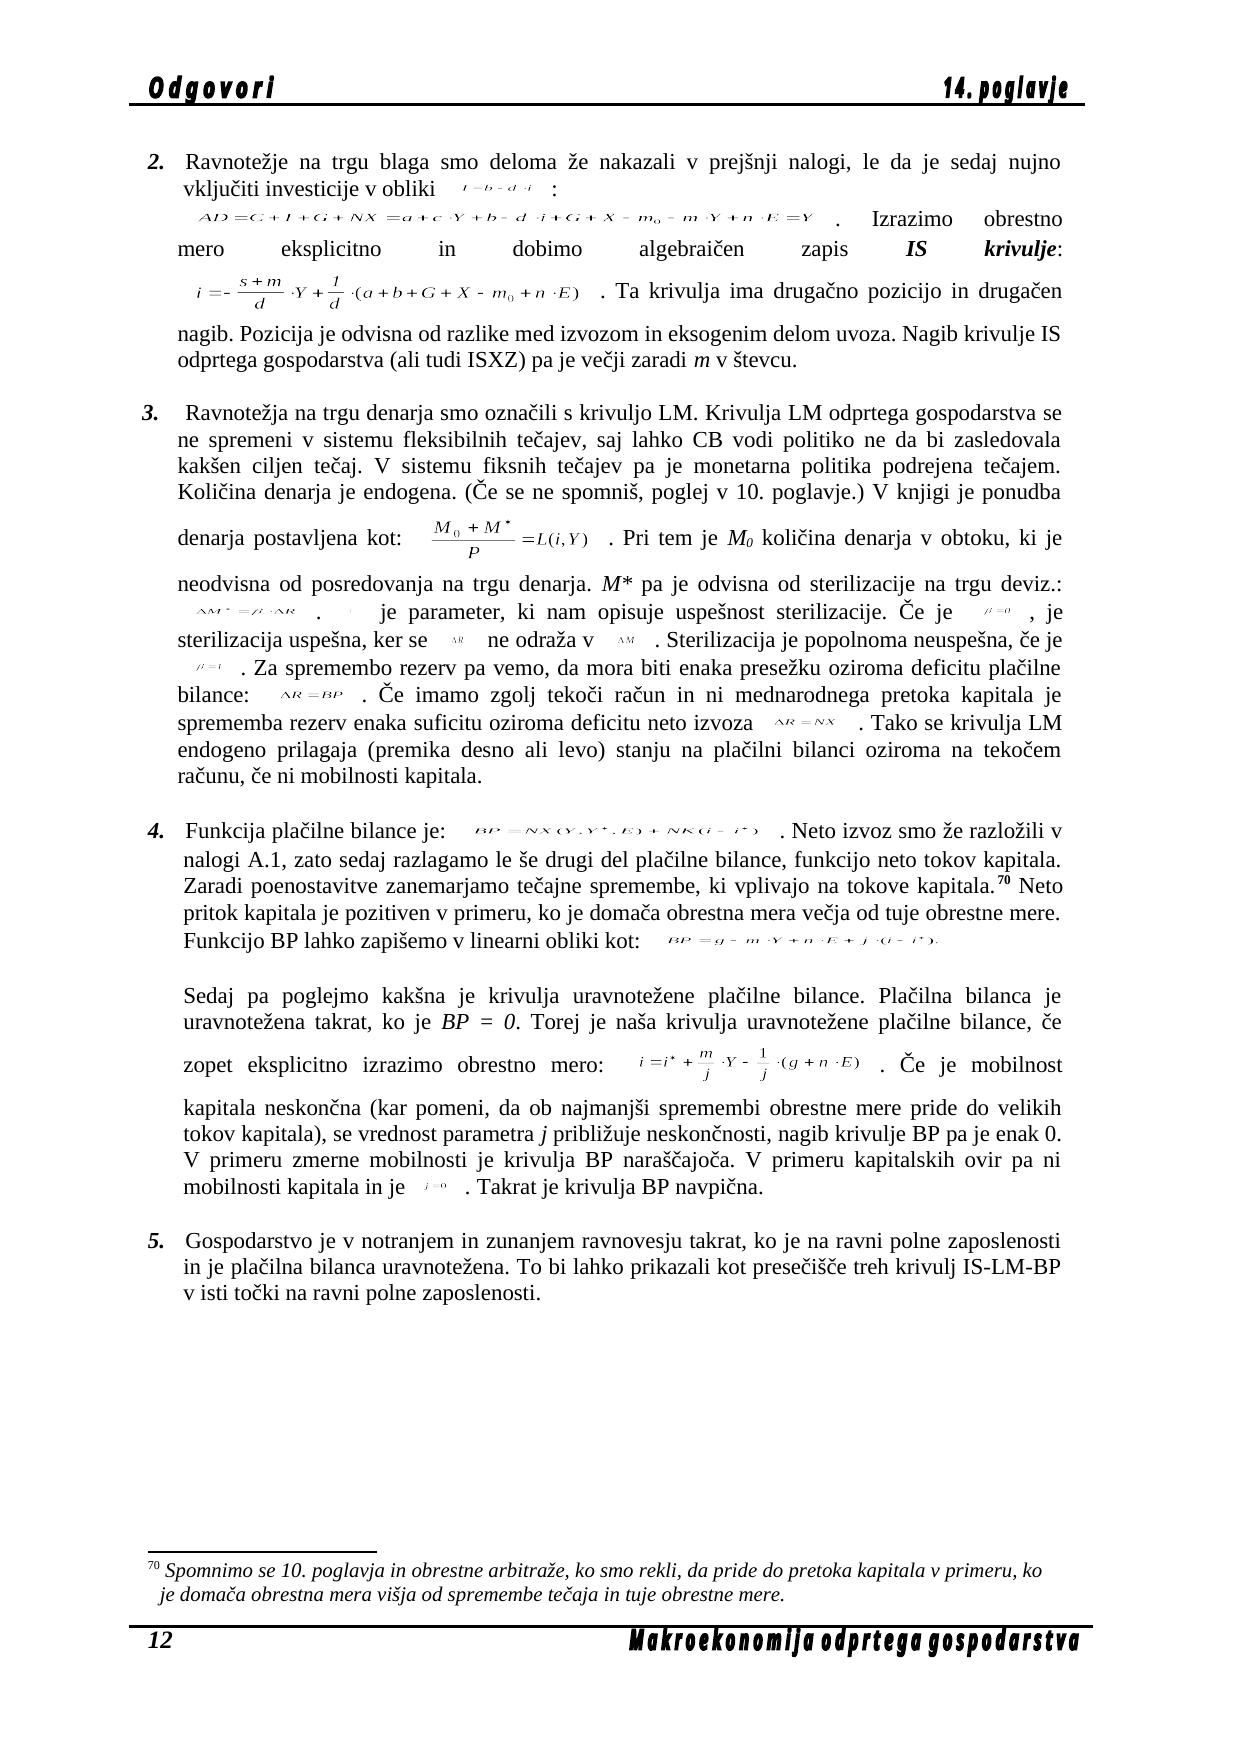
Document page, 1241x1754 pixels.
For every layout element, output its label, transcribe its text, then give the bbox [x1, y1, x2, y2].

list Gospodarstvo je v notranjem in zunanjem ravnovesju takrat, ko je na ravni polne zaposlenosti in je plačilna bilanca uravnotežena. To bi lahko prikazali kot presečišče treh krivulj IS-LM-BP v isti točki na ravni polne zaposlenosti. [148, 1227, 1063, 1306]
text Sedaj pa poglejmo kakšna je krivulja uravnotežene plačilne bilance. Plačilna bilanca je uravnotežena takrat, ko je BP = 0. Torej je naša krivulja uravnotežene plačilne bilance, če zopet eksplicitno izrazimo obrestno mero: . Če je mobilnost kapitala neskončna (kar pomeni, da ob najmanjši spremembi obrestne mere pride do velikih tokov kapitala), se vrednost parametra j približuje neskončnosti, nagib krivulje BP pa je enak 0. V primeru zmerne mobilnosti je krivulja BP naraščajoča. V primeru kapitalskih ovir pa ni mobilnosti kapitala in je. Takrat je krivulja BP navpična. [183, 982, 1063, 1200]
list Ravnotežja na trgu denarja smo označili s krivuljo LM. Krivulja LM odprtega gospodarstva se ne spremeni v sistemu fleksibilnih tečajev, saj lahko CB vodi politiko ne da bi zasledovala kakšen ciljen tečaj. V sistemu fiksnih tečajev pa je monetarna politika podrejena tečajem. Količina denarja je endogena. (Če se ne spomniš, poglej v 10. poglavje.) V knjigi je ponudba denarja postavljena kot: . Pri tem je M0 količina denarja v obtoku, ki je neodvisna od posredovanja na trgu denarja. M* pa je odvisna od sterilizacije na trgu deviz.: . je parameter, ki nam opisuje uspešnost sterilizacije. Če je , je sterilizacija uspešna, ker se ne odraža v . Sterilizacija je popolnoma neuspešna, če je . Za spremembo rezerv pa vemo, da mora biti enaka presežku oziroma deficitu plačilne bilance: . Če imamo zgolj tekoči račun in ni mednarodnega pretoka kapitala je sprememba rezerv enaka suficitu oziroma deficitu neto izvoza. Tako se krivulja LM endogeno prilagaja (premika desno ali levo) stanju na plačilni bilanci oziroma na tekočem računu, če ni mobilnosti kapitala. [142, 399, 1063, 789]
list Funkcija plačilne bilance je: . Neto izvoz smo že razložili v nalogi A.1, zato sedaj razlagamo le še drugi del plačilne bilance, funkcijo neto tokov kapitala. Zaradi poenostavitve zanemarjamo tečajne spremembe, ki vplivajo na tokove kapitala. Neto pritok kapitala je pozitiven v primeru, ko je domača obrestna mera večja od tuje obrestne mere. Funkcijo BP lahko zapišemo v linearni obliki kot: [148, 815, 1063, 956]
text . Izrazimo obrestno mero eksplicitno in dobimo algebraičen zapis IS krivulje: . Ta krivulja ima drugačno pozicijo in drugačen nagib. Pozicija je odvisna od razlike med izvozom in eksogenim delom uvoza. Nagib krivulje IS odprtega gospodarstva (ali tudi ISXZ) pa je večji zaradi m v števcu. [177, 202, 1063, 373]
list Spomnimo se 10. poglavja in obrestne arbitraže, ko smo rekli, da pride do pretoka kapitala v primeru, ko je domača obrestna mera višja od spremembe tečaja in tuje obrestne mere. [148, 1558, 1063, 1606]
list Ravnotežje na trgu blaga smo deloma že nakazali v prejšnji nalogi, le da je sedaj nujno vključiti investicije v obliki : [148, 148, 1063, 202]
